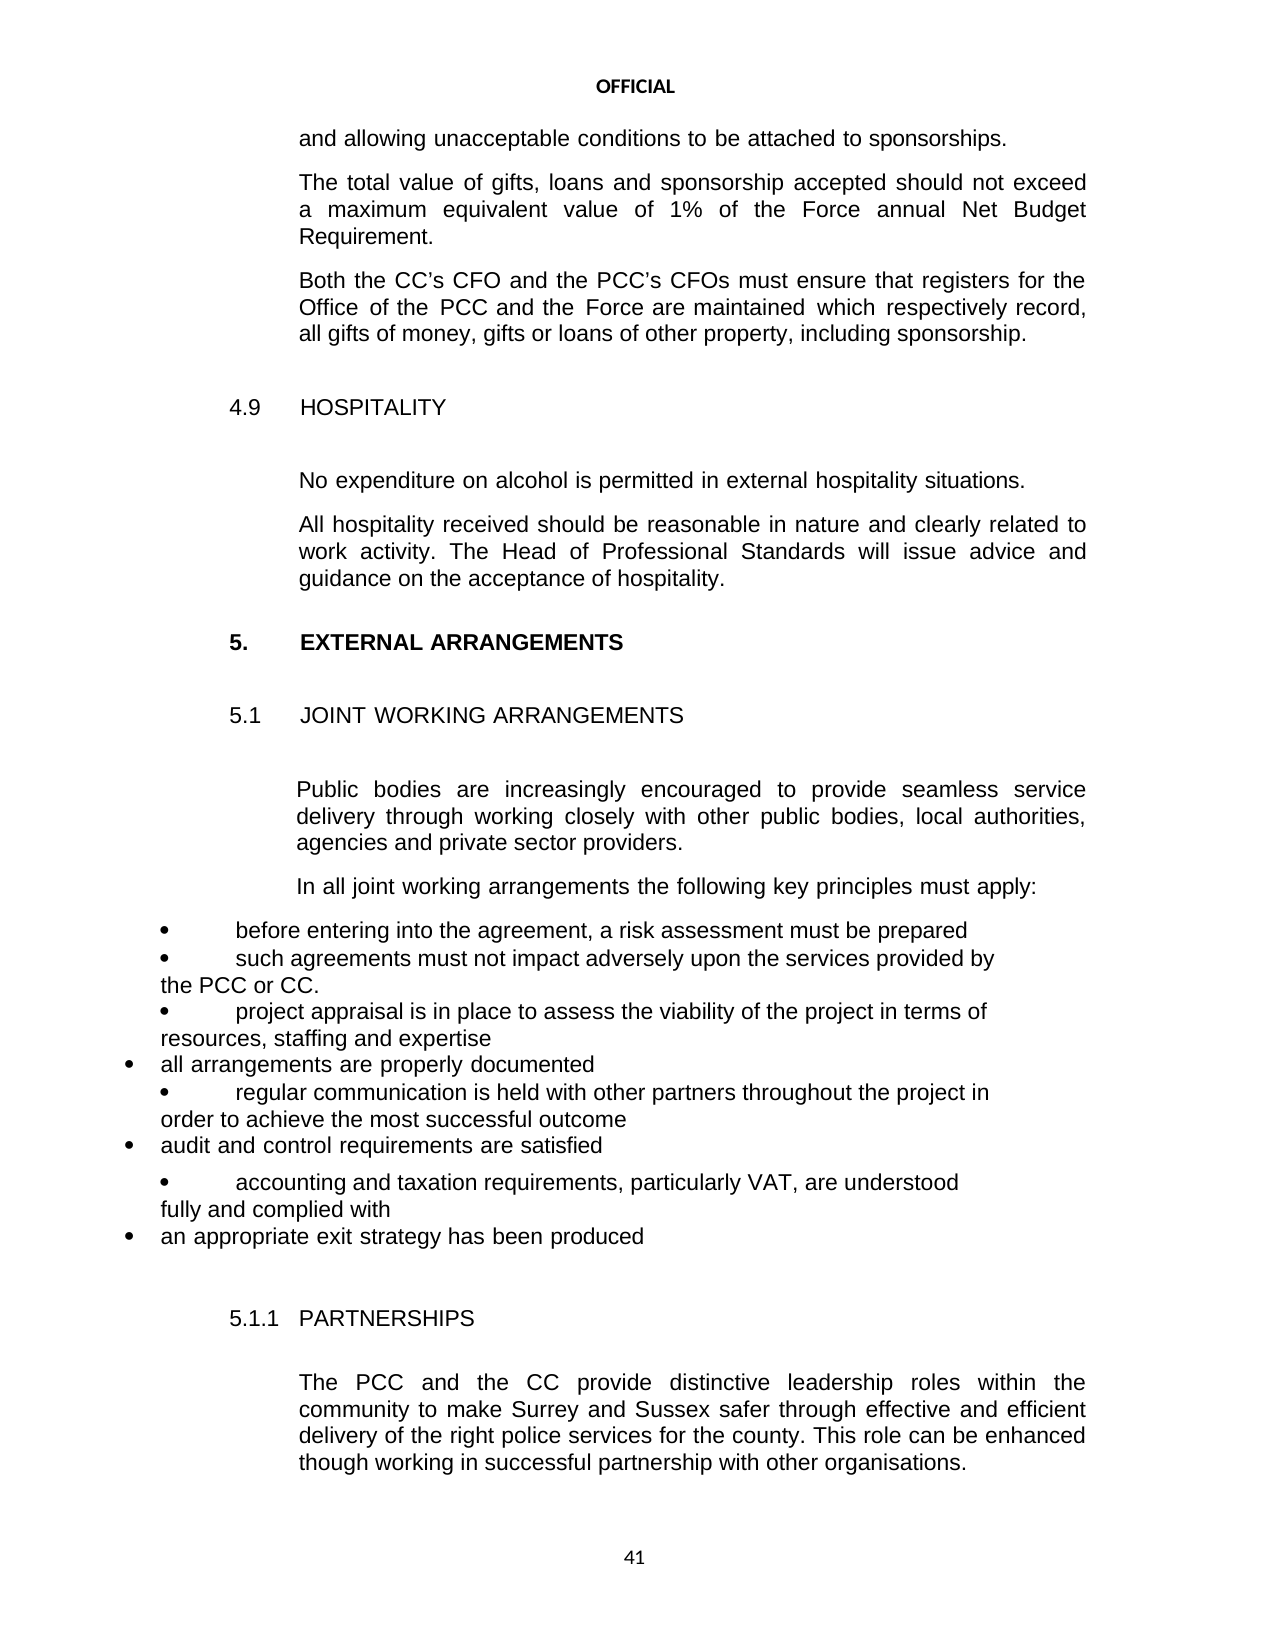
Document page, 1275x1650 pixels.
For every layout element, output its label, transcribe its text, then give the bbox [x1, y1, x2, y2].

text No expenditure on alcohol is permitted in external hospitality situations. [298, 467, 1152, 493]
subtitle HOSPITALITY [229, 394, 1152, 420]
list all arrangements are properly documented [125, 1051, 1152, 1078]
subtitle EXTERNAL ARRANGEMENTS [229, 628, 1152, 655]
subtitle PARTNERSHIPS [229, 1305, 1152, 1331]
text All hospitality received should be reasonable in nature and clearly related to work activity. The Head of Professional Standards will issue advice and guidance on the acceptance of hospitality. [298, 511, 1087, 591]
list project appraisal is in place to assess the viability of the project in terms of resources, staffing and expertise [160, 998, 1045, 1051]
text and allowing unacceptable conditions to be attached to sponsorships. [298, 125, 1152, 151]
text The total value of gifts, loans and sponsorship accepted should not exceed a maximum equivalent value of 1% of the Force annual Net Budget Requirement. [298, 169, 1087, 249]
list regular communication is held with other partners throughout the project in order to achieve the most successful outcome [160, 1079, 1037, 1132]
list before entering into the agreement, a risk assessment must be prepared [160, 917, 1017, 943]
list audit and control requirements are satisfied [125, 1132, 1152, 1159]
text In all joint working arrangements the following key principles must apply: [296, 873, 1152, 900]
list accounting and taxation requirements, particularly VAT, are understood fully and complied with [160, 1169, 984, 1222]
subtitle JOINT WORKING ARRANGEMENTS [229, 702, 1152, 729]
text Both the CC’s CFO and the PCC’s CFOs must ensure that registers for the Office of the PCC and the Force are maintained which respectively record, all gifts of money, gifts or loans of other property, including sponsorship. [298, 267, 1087, 347]
list an appropriate exit strategy has been produced [125, 1223, 1152, 1249]
text Public bodies are increasingly encouraged to provide seamless service delivery through working closely with other public bodies, local authorities, agencies and private sector providers. [296, 776, 1087, 856]
list such agreements must not impact adversely upon the services provided by the PCC or CC. [160, 945, 1017, 998]
text The PCC and the CC provide distinctive leadership roles within the community to make Surrey and Sussex safer through effective and efficient delivery of the right police services for the county. This role can be enhanced though working in successful partnership with other organisations. [298, 1369, 1087, 1476]
